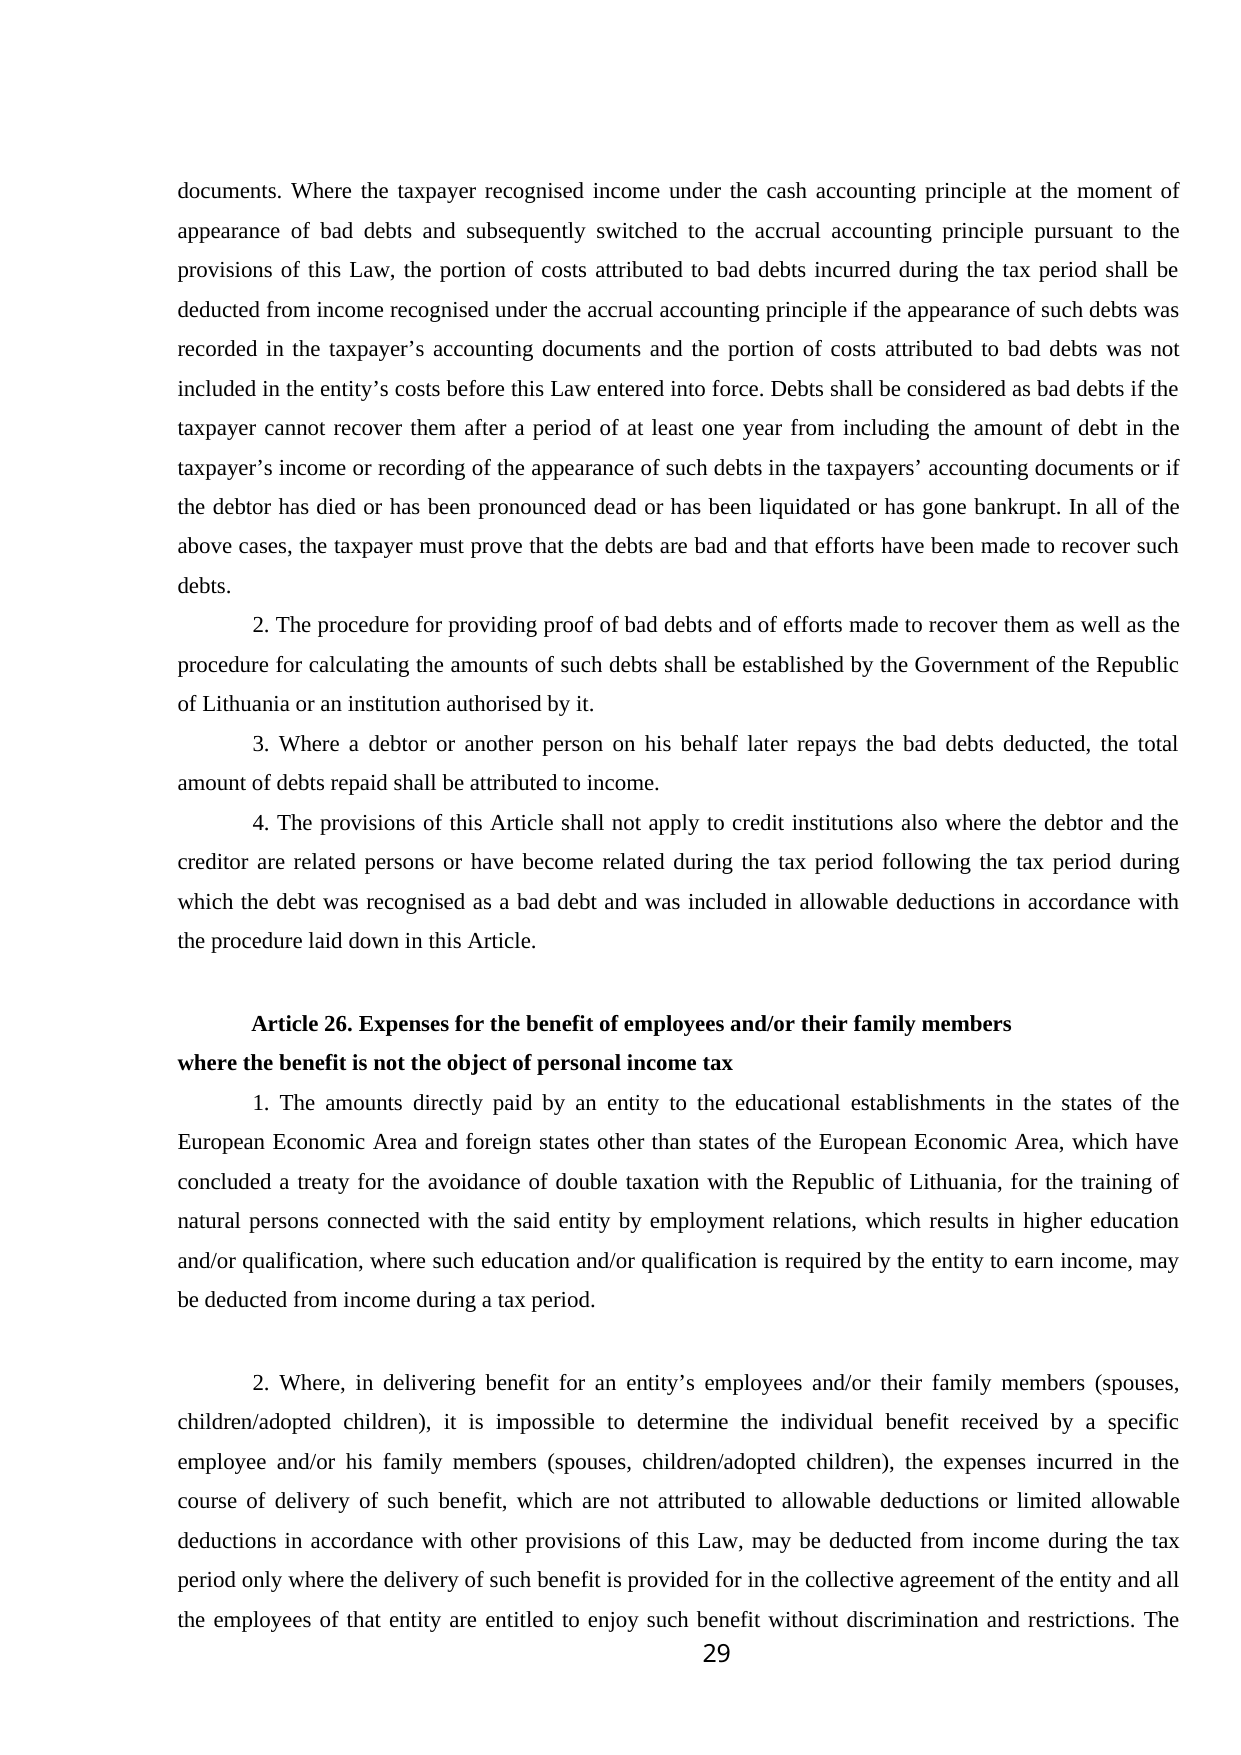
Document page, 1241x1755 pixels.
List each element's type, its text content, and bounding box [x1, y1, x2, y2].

text 2. The procedure for providing proof of bad debts and of efforts made to recover them as well as the procedure for calculating the amounts of such debts shall be established by the Government of the Republic of Lithuania or an institution authorised by it. [177, 611, 1181, 717]
text 2. Where, in delivering benefit for an entity’s employees and/or their family members (spouses, children/adopted children), it is impossible to determine the individual benefit received by a specific employee and/or his family members (spouses, children/adopted children), the expenses incurred in the course of delivery of such benefit, which are not attributed to allowable deductions or limited allowable deductions in accordance with other provisions of this Law, may be deducted from income during the tax period only where the delivery of such benefit is provided for in the collective agreement of the entity and all the employees of that entity are entitled to enjoy such benefit without discrimination and restrictions. The [177, 1369, 1181, 1632]
text 3. Where a debtor or another person on his behalf later repays the bad debts deducted, the total amount of debts repaid shall be attributed to income. [177, 730, 1181, 796]
text 4. The provisions of this Article shall not apply to credit institutions also where the debtor and the creditor are related persons or have become related during the tax period following the tax period during which the debt was recognised as a bad debt and was included in allowable deductions in accordance with the procedure laid down in this Article. [177, 809, 1181, 954]
text where the benefit is not the object of personal income tax [177, 1049, 1181, 1076]
text documents. Where the taxpayer recognised income under the cash accounting principle at the moment of appearance of bad debts and subsequently switched to the accrual accounting principle pursuant to the provisions of this Law, the portion of costs attributed to bad debts incurred during the tax period shall be deducted from income recognised under the accrual accounting principle if the appearance of such debts was recorded in the taxpayer’s accounting documents and the portion of costs attributed to bad debts was not included in the entity’s costs before this Law entered into force. Debts shall be considered as bad debts if the taxpayer cannot recover them after a period of at least one year from including the amount of debt in the taxpayer’s income or recording of the appearance of such debts in the taxpayers’ accounting documents or if the debtor has died or has been pronounced dead or has been liquidated or has gone bankrupt. In all of the above cases, the taxpayer must prove that the debts are bad and that efforts have been made to recover such debts. [177, 177, 1181, 598]
text Article 26. Expenses for the benefit of employees and/or their family members [251, 1010, 1181, 1036]
text 1. The amounts directly paid by an entity to the educational establishments in the states of the European Economic Area and foreign states other than states of the European Economic Area, which have concluded a treaty for the avoidance of double taxation with the Republic of Lithuania, for the training of natural persons connected with the said entity by employment relations, which results in higher education and/or qualification, where such education and/or qualification is required by the entity to earn income, may be deducted from income during a tax period. [177, 1089, 1181, 1313]
